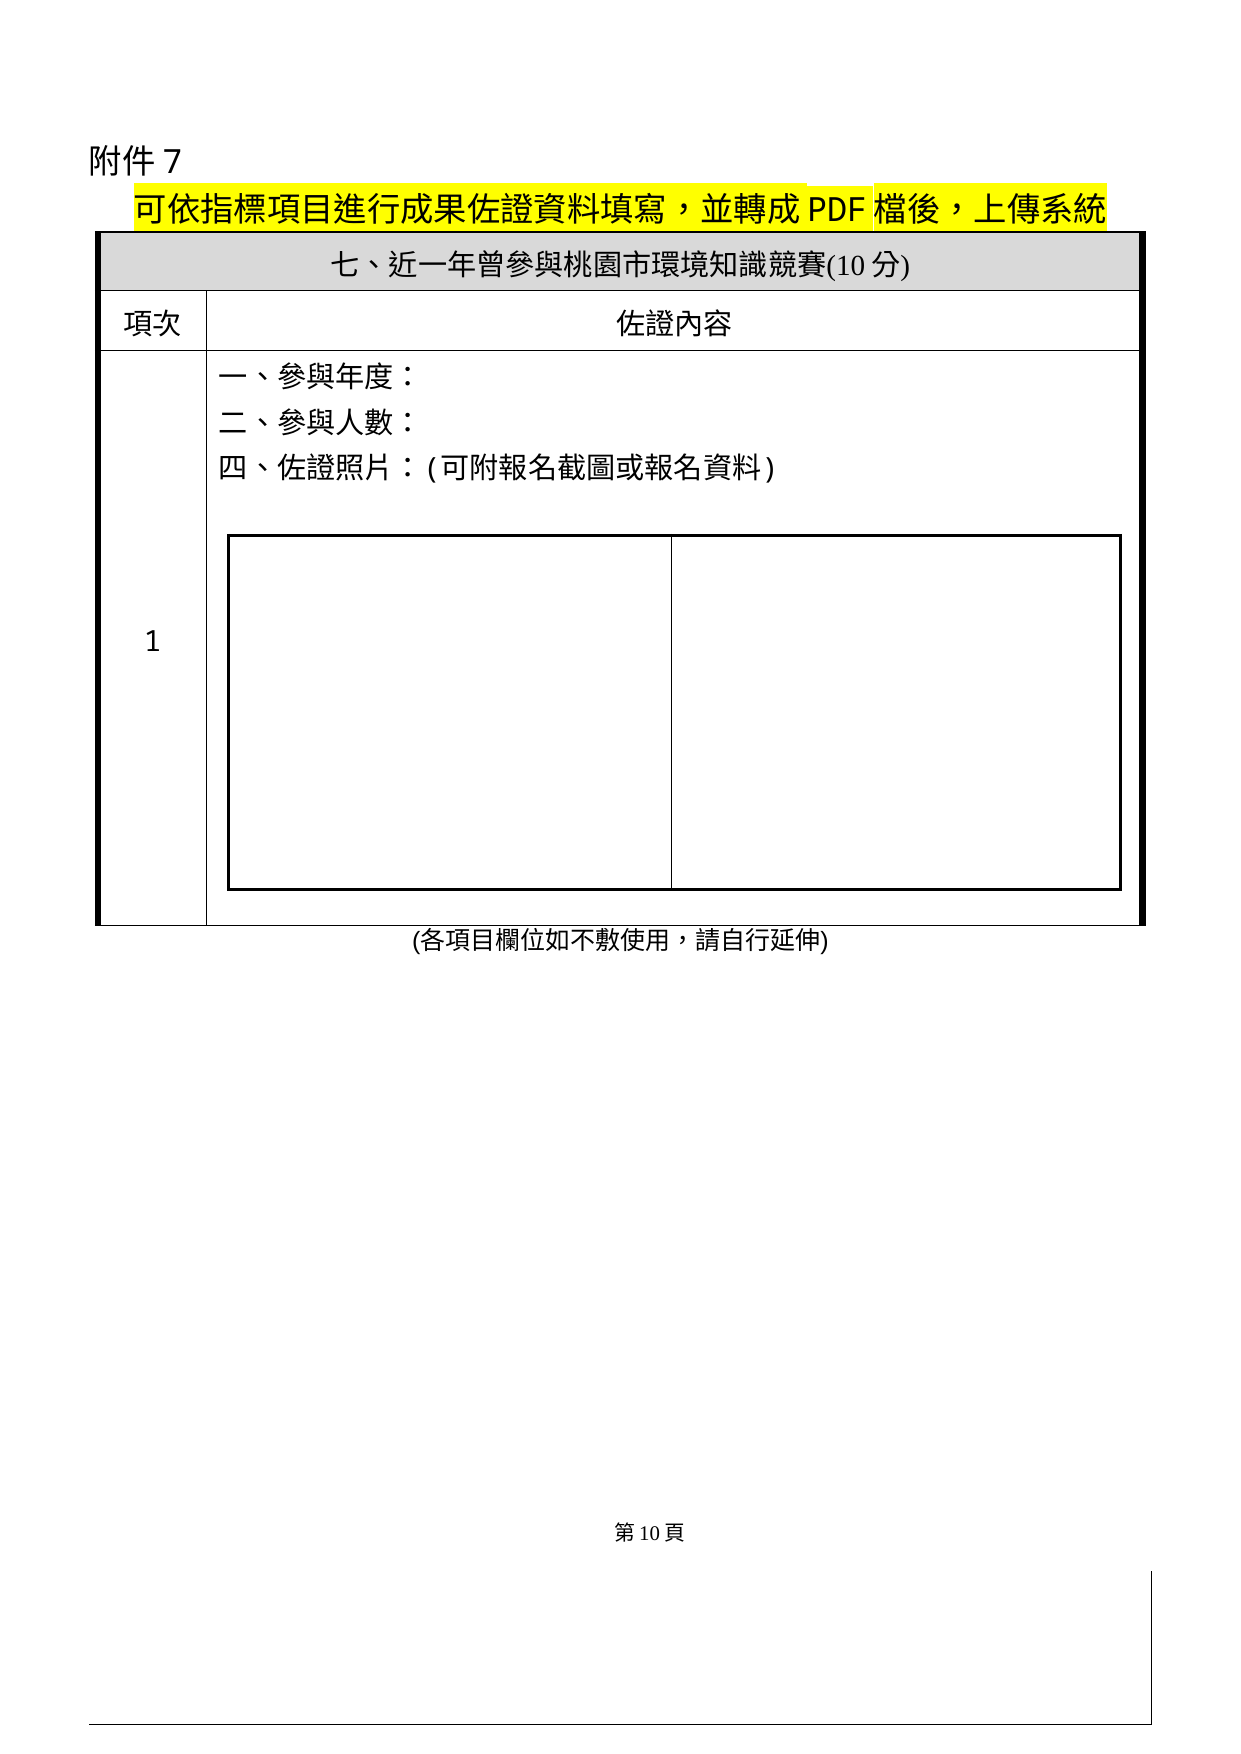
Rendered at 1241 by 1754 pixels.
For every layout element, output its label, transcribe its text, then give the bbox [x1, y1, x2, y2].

text 附件7 [89, 134, 1152, 183]
text (各項目欄位如不敷使用，請自行延伸) [89, 926, 1152, 954]
text 可依指標項目進行成果佐證資料填寫，並轉成PDF檔後，上傳系統 [89, 183, 1152, 231]
table_cell 項次 [101, 291, 206, 349]
table_header [672, 537, 1119, 888]
table_header [230, 537, 671, 888]
table_cell 一、參與年度： 二、參與人數： 四、佐證照片：(可附報名截圖或報名資料) [207, 351, 1139, 924]
table_cell 1 [101, 351, 206, 924]
table_header 七、近一年曾參與桃園市環境知識競賽(10分) [101, 233, 1139, 290]
table_cell 佐證內容 [207, 291, 1139, 349]
